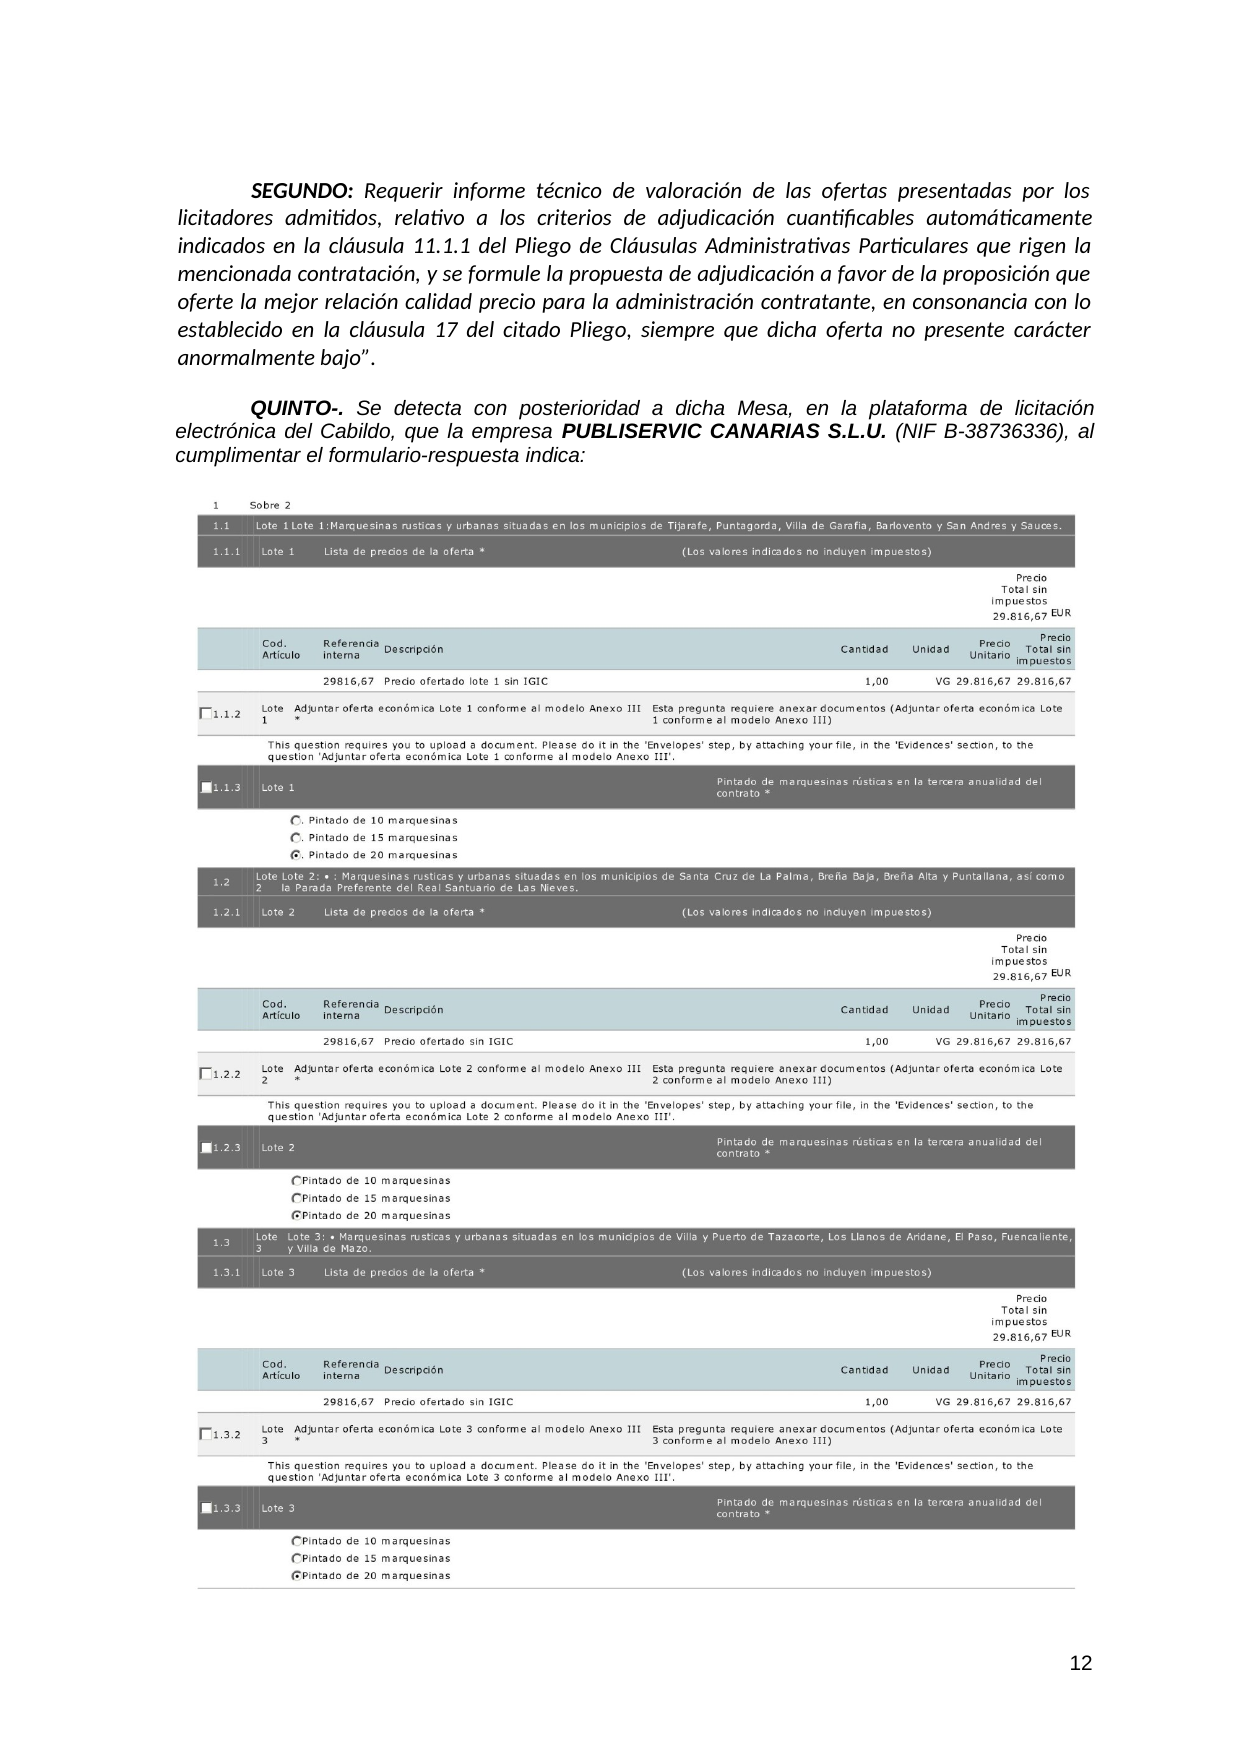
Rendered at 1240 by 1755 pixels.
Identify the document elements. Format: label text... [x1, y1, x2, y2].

text QUINTO-. Se detecta con posterioridad a dicha Mesa, en la plataforma de licitación electrónica del Cabildo, que la empresa PUBLISERVIC CANARIAS S.L.U. (NIF B-38736336), al cumplimentar el formulario-respuesta indica: [175, 397, 1095, 466]
text SEGUNDO: Requerir informe técnico de valoración de las ofertas presentadas por los [251, 178, 1095, 203]
text licitadores admitidos, relativo a los criterios de adjudicación cuantificables automáticamente indicados en la cláusula 11.1.1 del Pliego de Cláusulas Administrativas Particulares que rigen la mencionada contratación, y se formule la propuesta de adjudicación a favor de la proposición que oferte la mejor relación calidad precio para la administración contratante, en consonancia con lo establecido en la cláusula 17 del citado Pliego, siempre que dicha oferta no presente carácter anormalmente bajo”. [177, 203, 1093, 372]
text 12 [1069, 1651, 1094, 1675]
